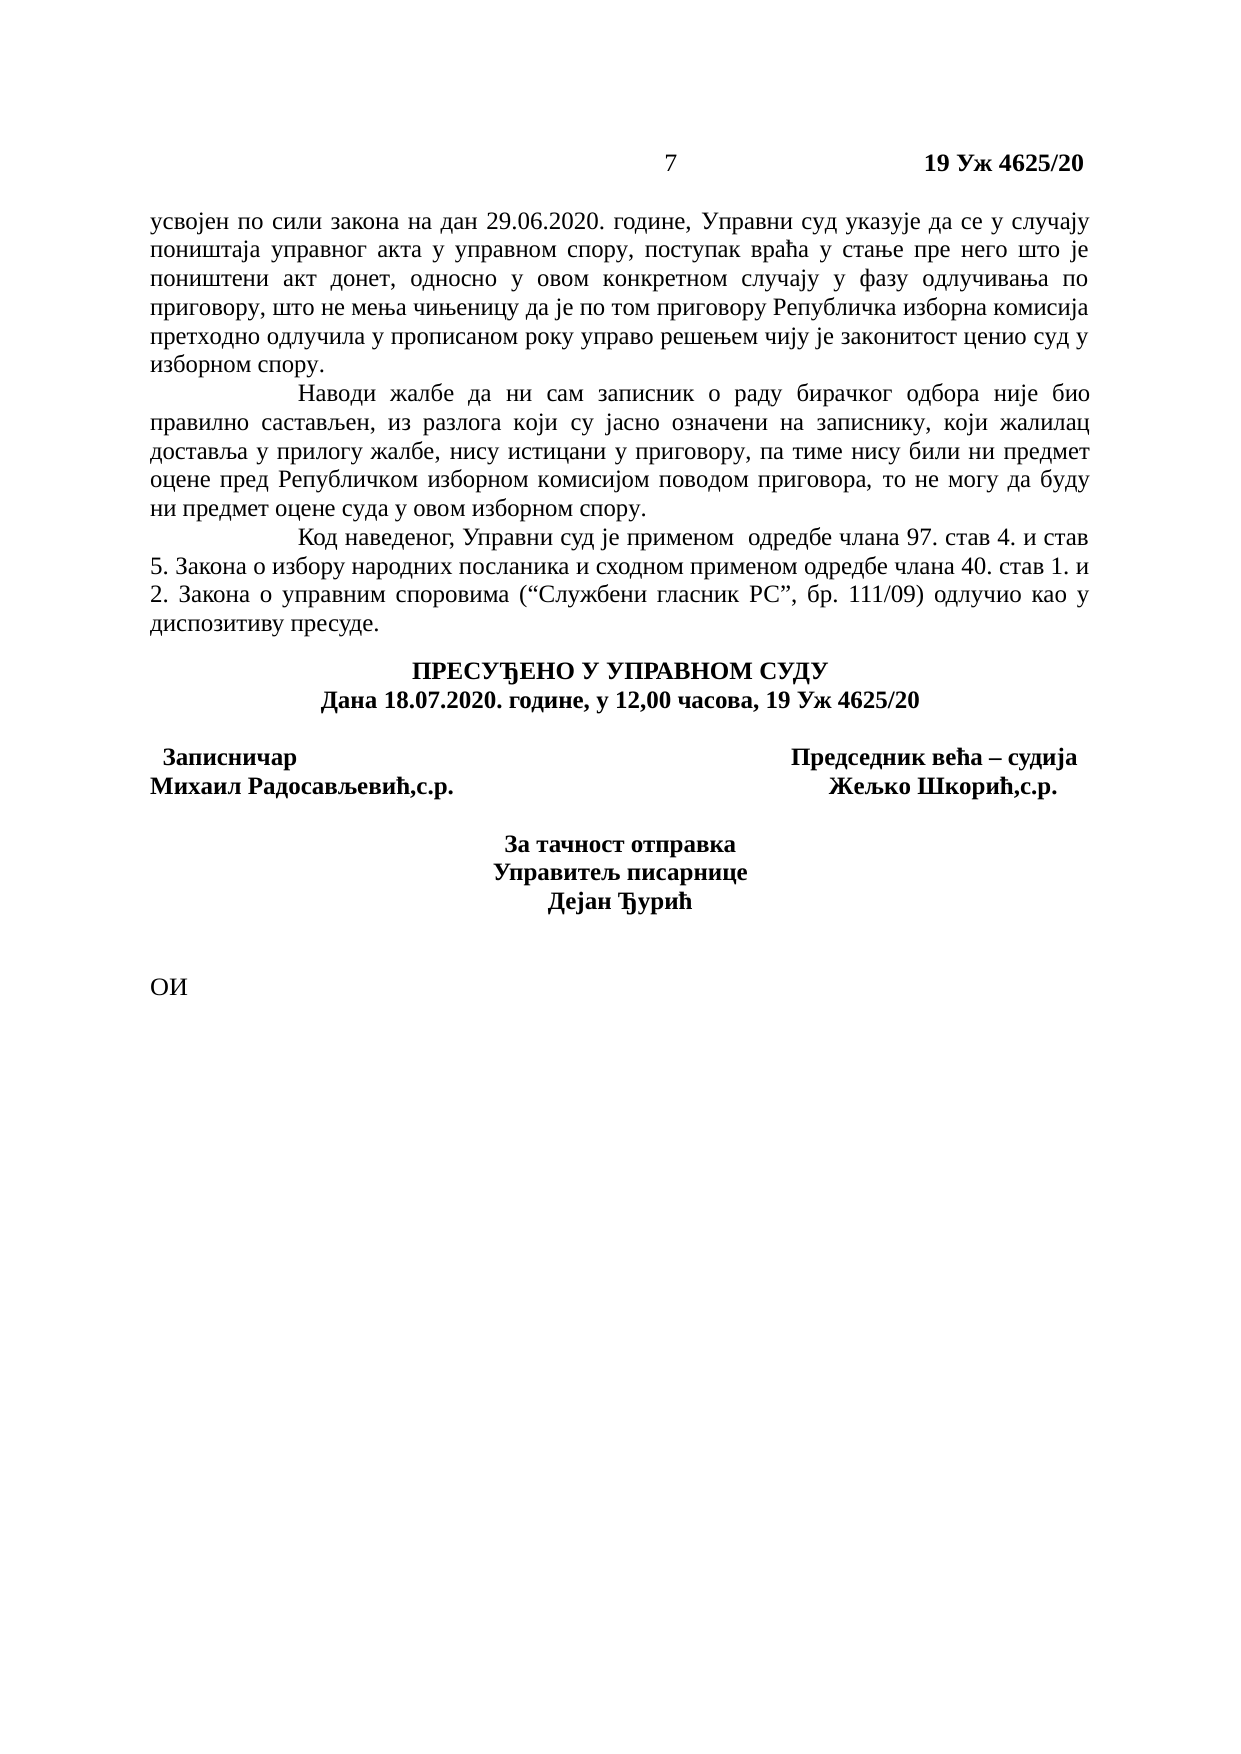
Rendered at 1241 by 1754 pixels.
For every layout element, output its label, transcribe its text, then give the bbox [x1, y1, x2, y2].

text За тачност отправка [150, 829, 1090, 857]
text Михаил Радосављевић,с.р. Жељко Шкорић,с.р. [150, 771, 1090, 800]
text Наводи жалбе да ни сам записник о раду бирачког одбора није био правилно састављен, из разлога који су јасно означени на записнику, који жалилац доставља у прилогу жалбе, нису истицани у приговору, па тиме нису били ни предмет оцене пред Републичком изборном комисијом поводом приговора, то не могу да буду ни предмет оцене суда у овом изборном спору. [150, 378, 1090, 522]
text Дејан Ђурић [150, 886, 1090, 915]
text Дана 18.07.2020. године, у 12,00 часова, 19 Уж 4625/20 [150, 685, 1090, 714]
text Записничар Председник већа – судија [150, 742, 1090, 771]
text ОИ [150, 972, 1090, 1001]
text усвојен по сили закона на дан 29.06.2020. године, Управни суд указује да се у случају поништаја управног акта у управном спору, поступак враћа у стање пре него што је поништени акт донет, односно у овом конкретном случају у фазу одлучивања по приговору, што не мења чињеницу да је по том приговору Републичка изборна комисија претходно одлучила у прописаном року управо решењем чију је законитост ценио суд у изборном спору. [150, 206, 1090, 378]
text Код наведеног, Управни суд је применом одредбе члана 97. став 4. и став 5. Закона о избору народних посланика и сходном применом одредбе члана 40. став 1. и 2. Закона о управним споровима (“Службени гласник РС”, бр. 111/09) одлучио као у диспозитиву пресуде. [150, 522, 1090, 637]
text Управитељ писарнице [150, 857, 1090, 886]
text ПРЕСУЂЕНО У УПРАВНОМ СУДУ [150, 656, 1090, 685]
